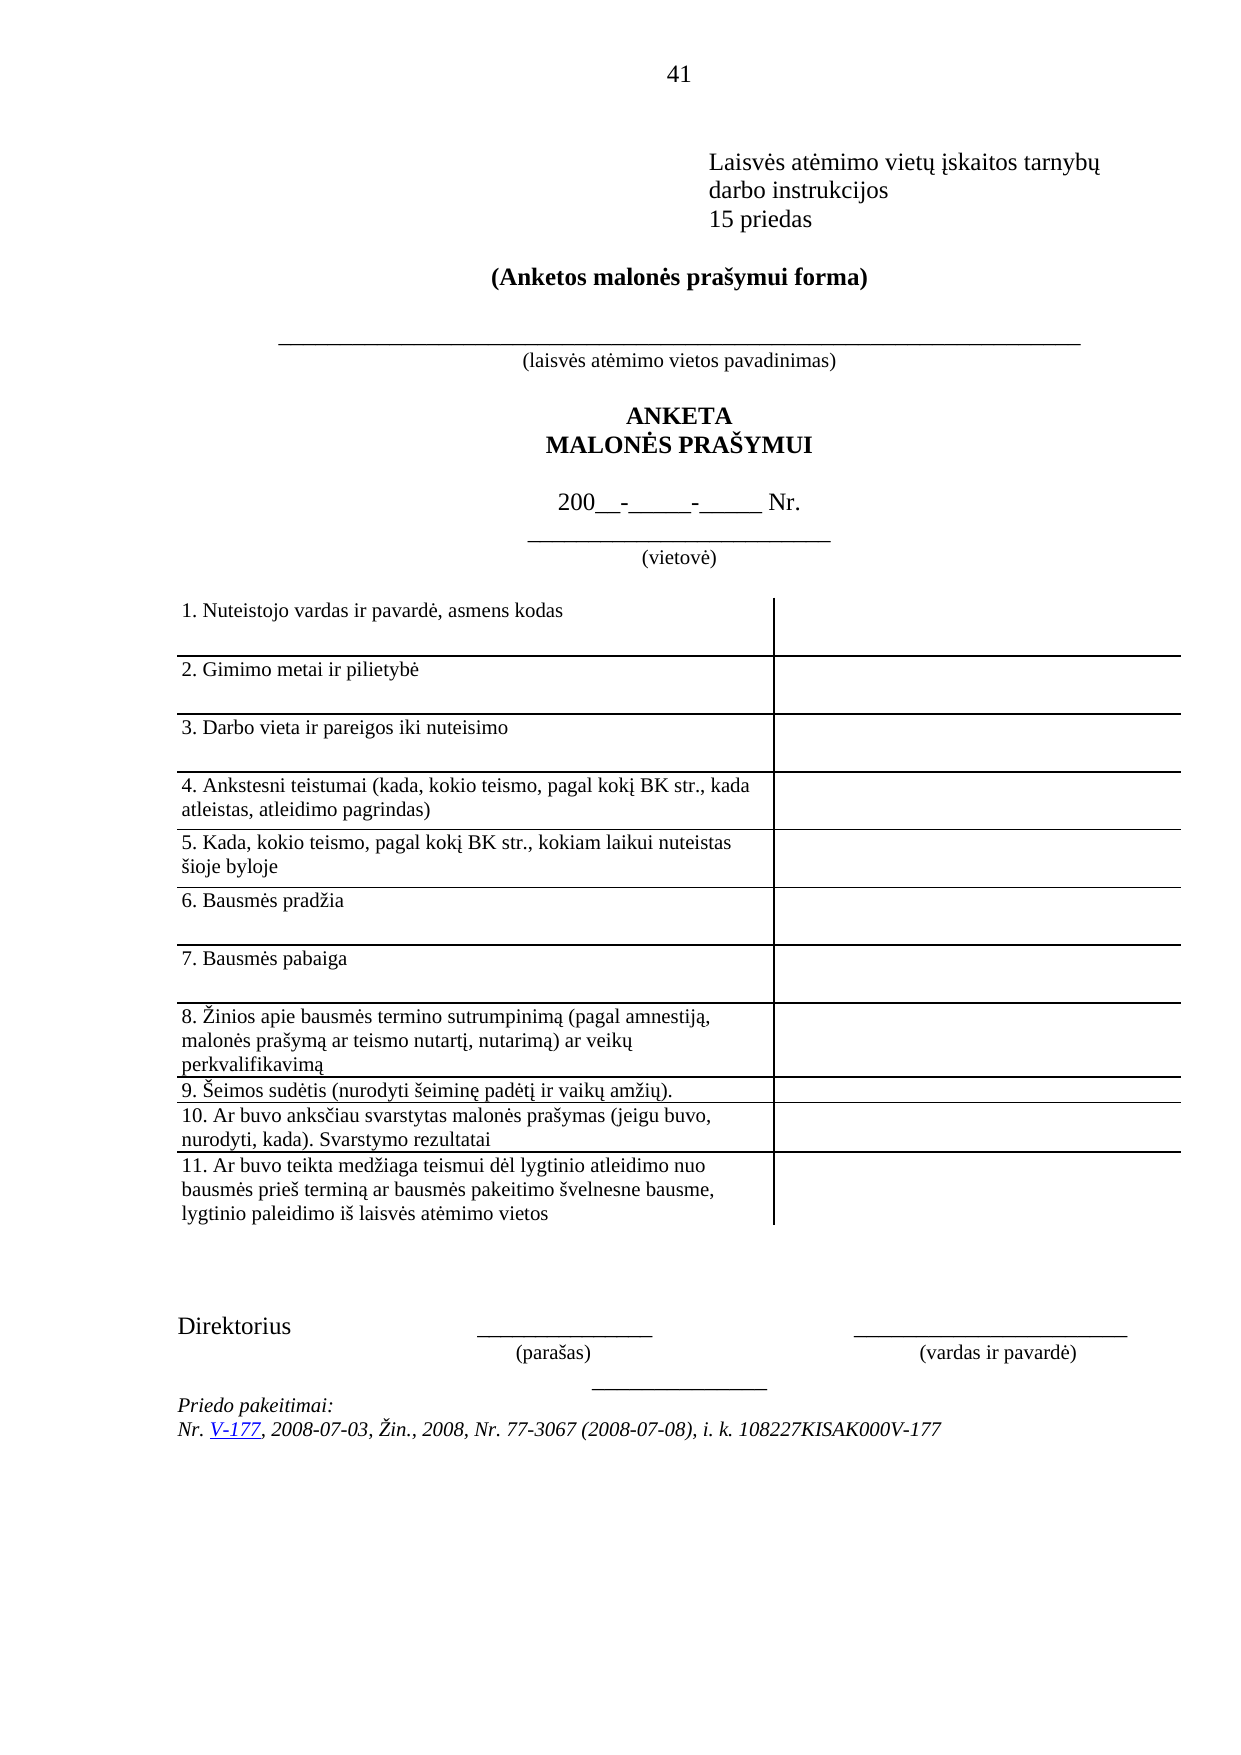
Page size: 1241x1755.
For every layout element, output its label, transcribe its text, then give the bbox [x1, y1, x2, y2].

table_cell 4. Ankstesni teistumai (kada, kokio teismo, pagal kokį BK str., kada atleistas, atleidimo pagrindas) [177, 773, 773, 829]
text (laisvės atėmimo vietos pavadinimas) [177, 348, 1181, 372]
text Priedo pakeitimai: [177, 1393, 1181, 1417]
text darbo instrukcijos [177, 176, 1181, 204]
text (vietovė) [177, 545, 1181, 569]
text 200__-_____-_____ Nr. [177, 487, 1181, 516]
table_cell [775, 888, 1181, 944]
text (Anketos malonės prašymui forma) [177, 262, 1181, 291]
table_cell 8. Žinios apie bausmės termino sutrumpinimą (pagal amnestiją, malonės prašymą ar teismo nutartį, nutarimą) ar veikų perkvalifikavimą [177, 1004, 773, 1076]
table_cell 2. Gimimo metai ir pilietybė [177, 657, 773, 713]
table_cell [775, 1153, 1181, 1225]
table_cell [775, 773, 1181, 829]
table_cell 11. Ar buvo teikta medžiaga teismui dėl lygtinio atleidimo nuo bausmės prieš terminą ar bausmės pakeitimo švelnesne bausme, lygtinio paleidimo iš laisvės atėmimo vietos [177, 1153, 773, 1225]
text Laisvės atėmimo vietų įskaitos tarnybų [177, 147, 1181, 176]
table_cell 5. Kada, kokio teismo, pagal kokį BK str., kokiam laikui nuteistas šioje byloje [177, 830, 773, 887]
text Nr. V-177, 2008-07-03, Žin., 2008, Nr. 77-3067 (2008-07-08), i. k. 108227KISAK000V-177 [177, 1417, 1181, 1441]
text ______________ [177, 1364, 1181, 1393]
table_cell [775, 1078, 1181, 1102]
text (parašas) (vardas ir pavardė) [515, 1340, 1181, 1364]
text Direktorius [177, 1311, 1181, 1340]
table_cell [775, 715, 1181, 771]
table_header 1. Nuteistojo vardas ir pavardė, asmens kodas [177, 598, 773, 655]
table_cell 3. Darbo vieta ir pareigos iki nuteisimo [177, 715, 773, 771]
text MALONĖS PRAŠYMUI [177, 430, 1181, 458]
table_cell [775, 946, 1181, 1002]
table_header [775, 598, 1181, 655]
table_cell 10. Ar buvo anksčiau svarstytas malonės prašymas (jeigu buvo, nurodyti, kada). Svarstymo rezultatai [177, 1103, 773, 1151]
table_cell [775, 1004, 1181, 1076]
table_cell 6. Bausmės pradžia [177, 888, 773, 944]
table_cell 7. Bausmės pabaiga [177, 946, 773, 1002]
table_cell [775, 1103, 1181, 1151]
text 15 priedas [177, 204, 1181, 233]
table_cell [775, 657, 1181, 713]
table_cell 9. Šeimos sudėtis (nurodyti šeiminę padėtį ir vaikų amžių). [177, 1078, 773, 1102]
text ANKETA [177, 401, 1181, 430]
table_cell [775, 830, 1181, 887]
